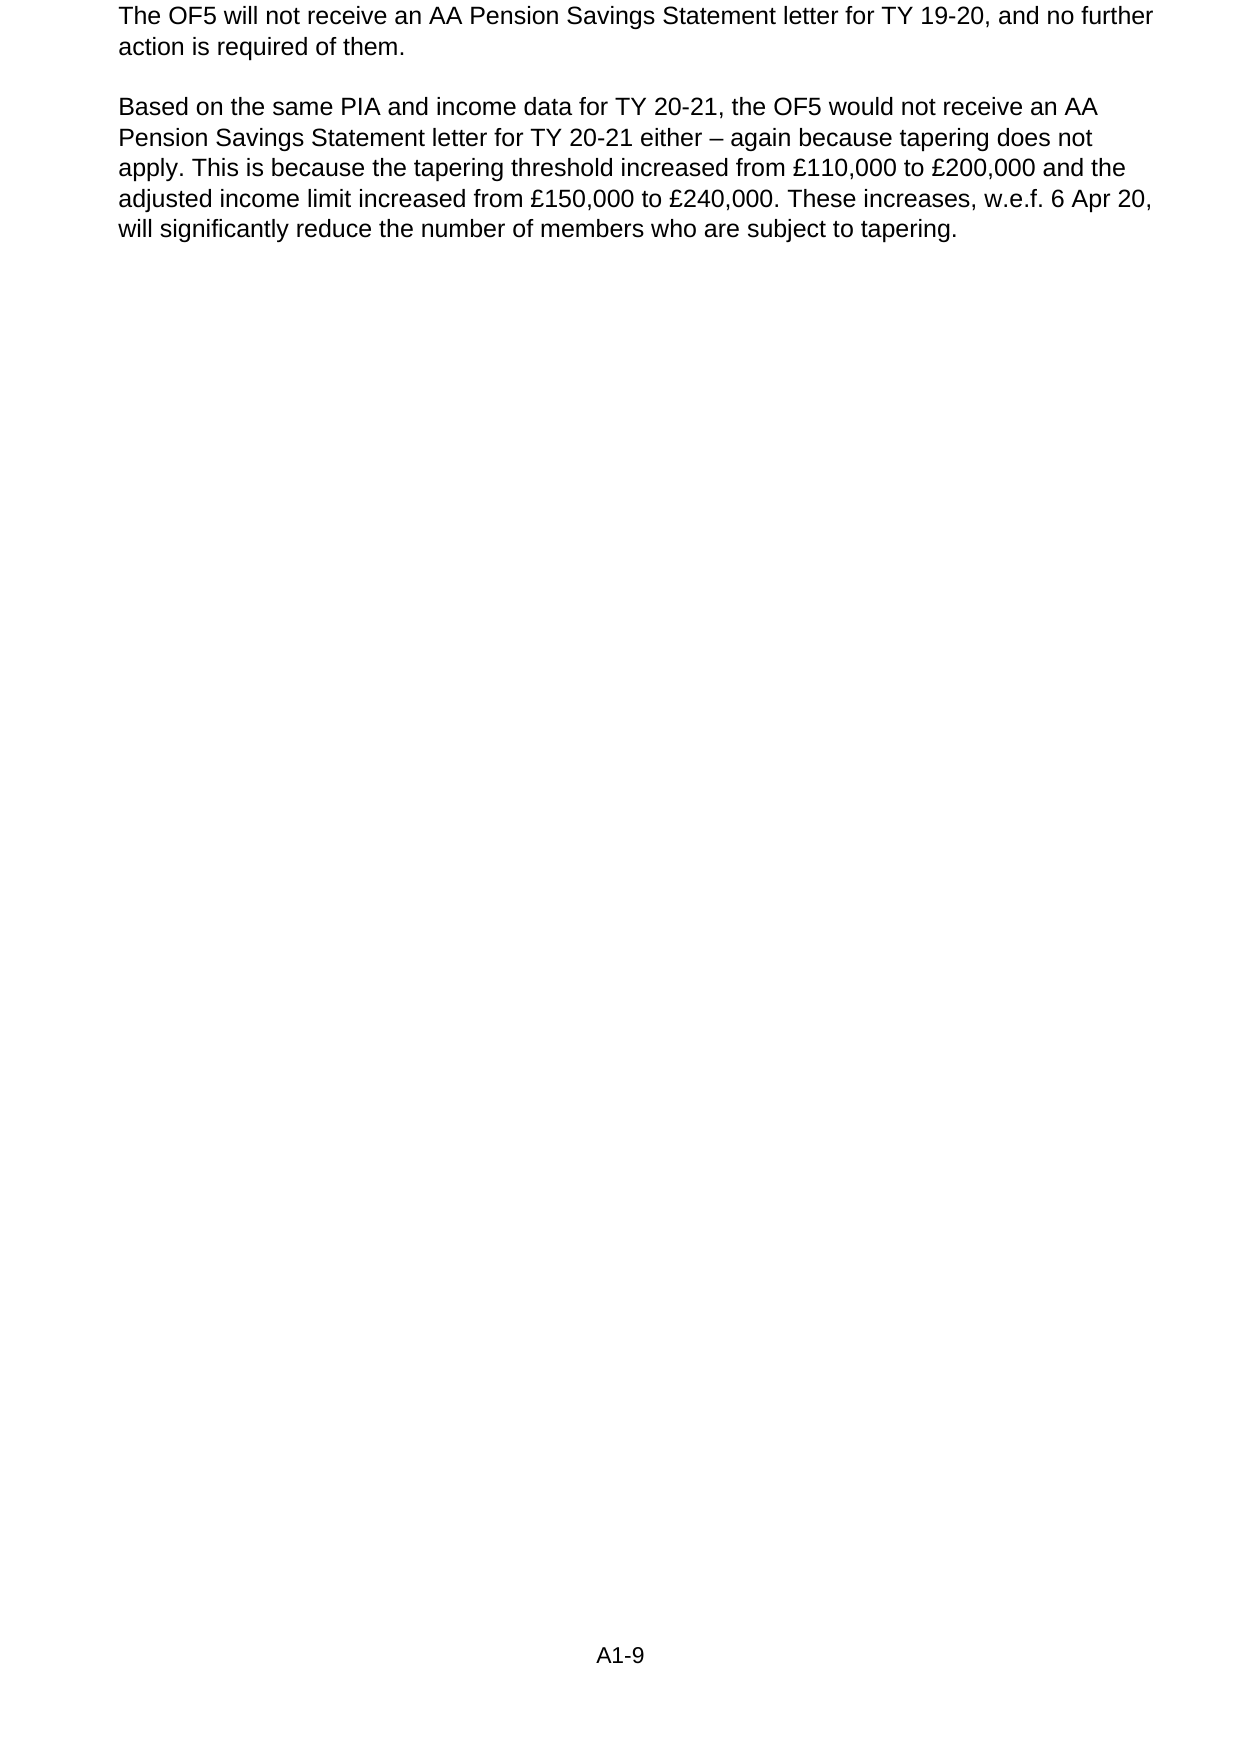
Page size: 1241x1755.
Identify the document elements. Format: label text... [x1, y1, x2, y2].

text Based on the same PIA and income data for TY 20-21, the OF5 would not receive an AA Pension Savings Statement letter for TY 20-21 either – again because tapering does not apply. This is because the tapering threshold increased from £110,000 to £200,000 and the adjusted income limit increased from £150,000 to £240,000. These increases, w.e.f. 6 Apr 20, will significantly reduce the number of members who are subject to tapering. [118, 92, 1167, 243]
text The OF5 will not receive an AA Pension Savings Statement letter for TY 19-20, and no further action is required of them. [118, 1, 1167, 60]
